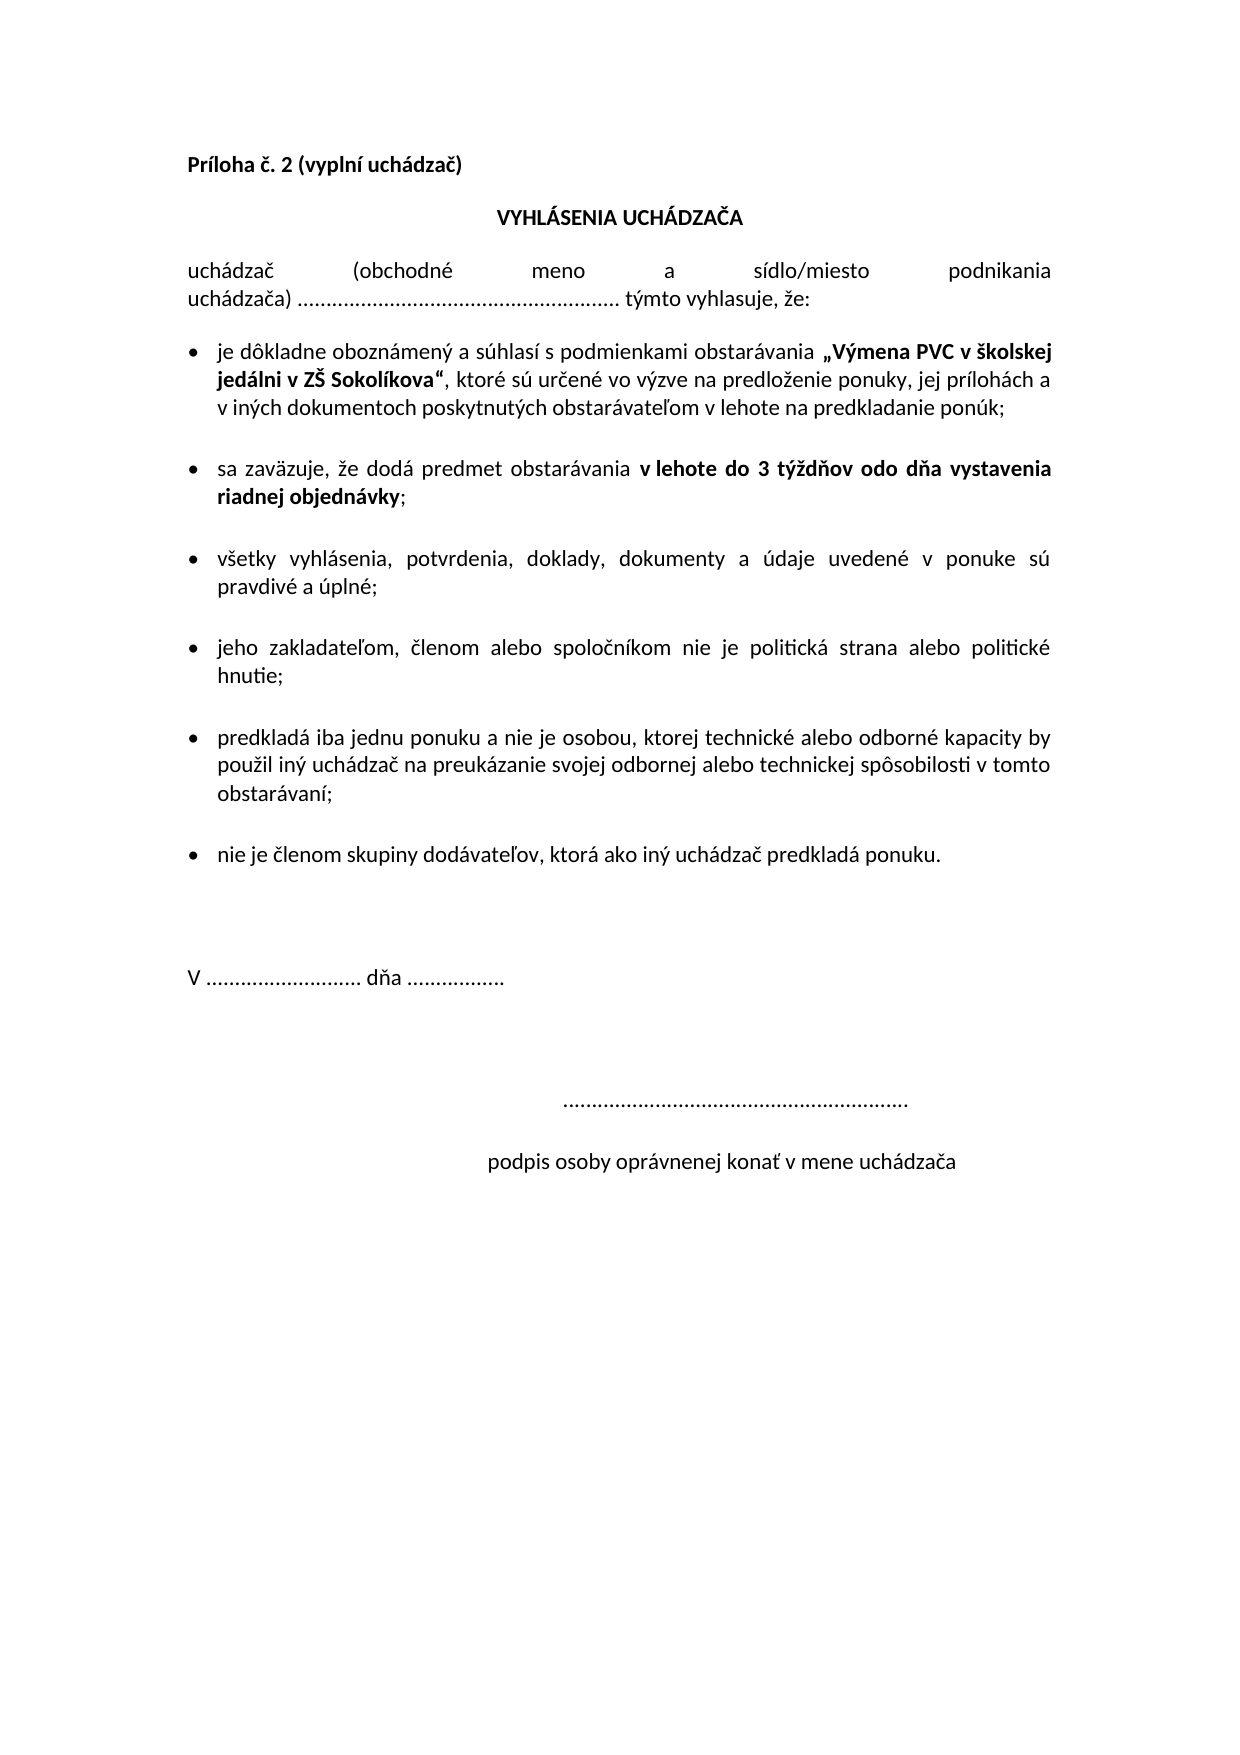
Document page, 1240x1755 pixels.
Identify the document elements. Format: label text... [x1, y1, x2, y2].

list jeho zakladateľom, členom alebo spoločníkom nie je politická strana alebo politické hnutie; [187, 633, 1052, 689]
list je dôkladne oboznámený a súhlasí s podmienkami obstarávania „Výmena PVC v školskej jedálni v ZŠ Sokolíkova“, ktoré sú určené vo výzve na predloženie ponuky, jej prílohách a v iných dokumentoch poskytnutých obstarávateľom v lehote na predkladanie ponúk; [187, 337, 1052, 421]
text V ........................... dňa ................. [187, 963, 1052, 991]
list nie je členom skupiny dodávateľov, ktorá ako iný uchádzač predkladá ponuku. [187, 840, 1052, 868]
text VYHLÁSENIA UCHÁDZAČA [187, 203, 1052, 231]
text ............................................................ [187, 1085, 1052, 1113]
text Príloha č. 2 (vyplní uchádzač) [187, 150, 1052, 178]
text uchádzač (obchodné meno a sídlo/miesto podnikania uchádzača) ........................................................ týmto vyhlasuje, že: [187, 256, 1052, 312]
text podpis osoby oprávnenej konať v mene uchádzača [187, 1147, 1052, 1175]
list všetky vyhlásenia, potvrdenia, doklady, dokumenty a údaje uvedené v ponuke sú pravdivé a úplné; [187, 544, 1052, 600]
list sa zaväzuje, že dodá predmet obstarávania v lehote do 3 týždňov odo dňa vystavenia riadnej objednávky; [187, 454, 1052, 511]
list predkladá iba jednu ponuku a nie je osobou, ktorej technické alebo odborné kapacity by použil iný uchádzač na preukázanie svojej odbornej alebo technickej spôsobilosti v tomto obstarávaní; [187, 723, 1052, 807]
